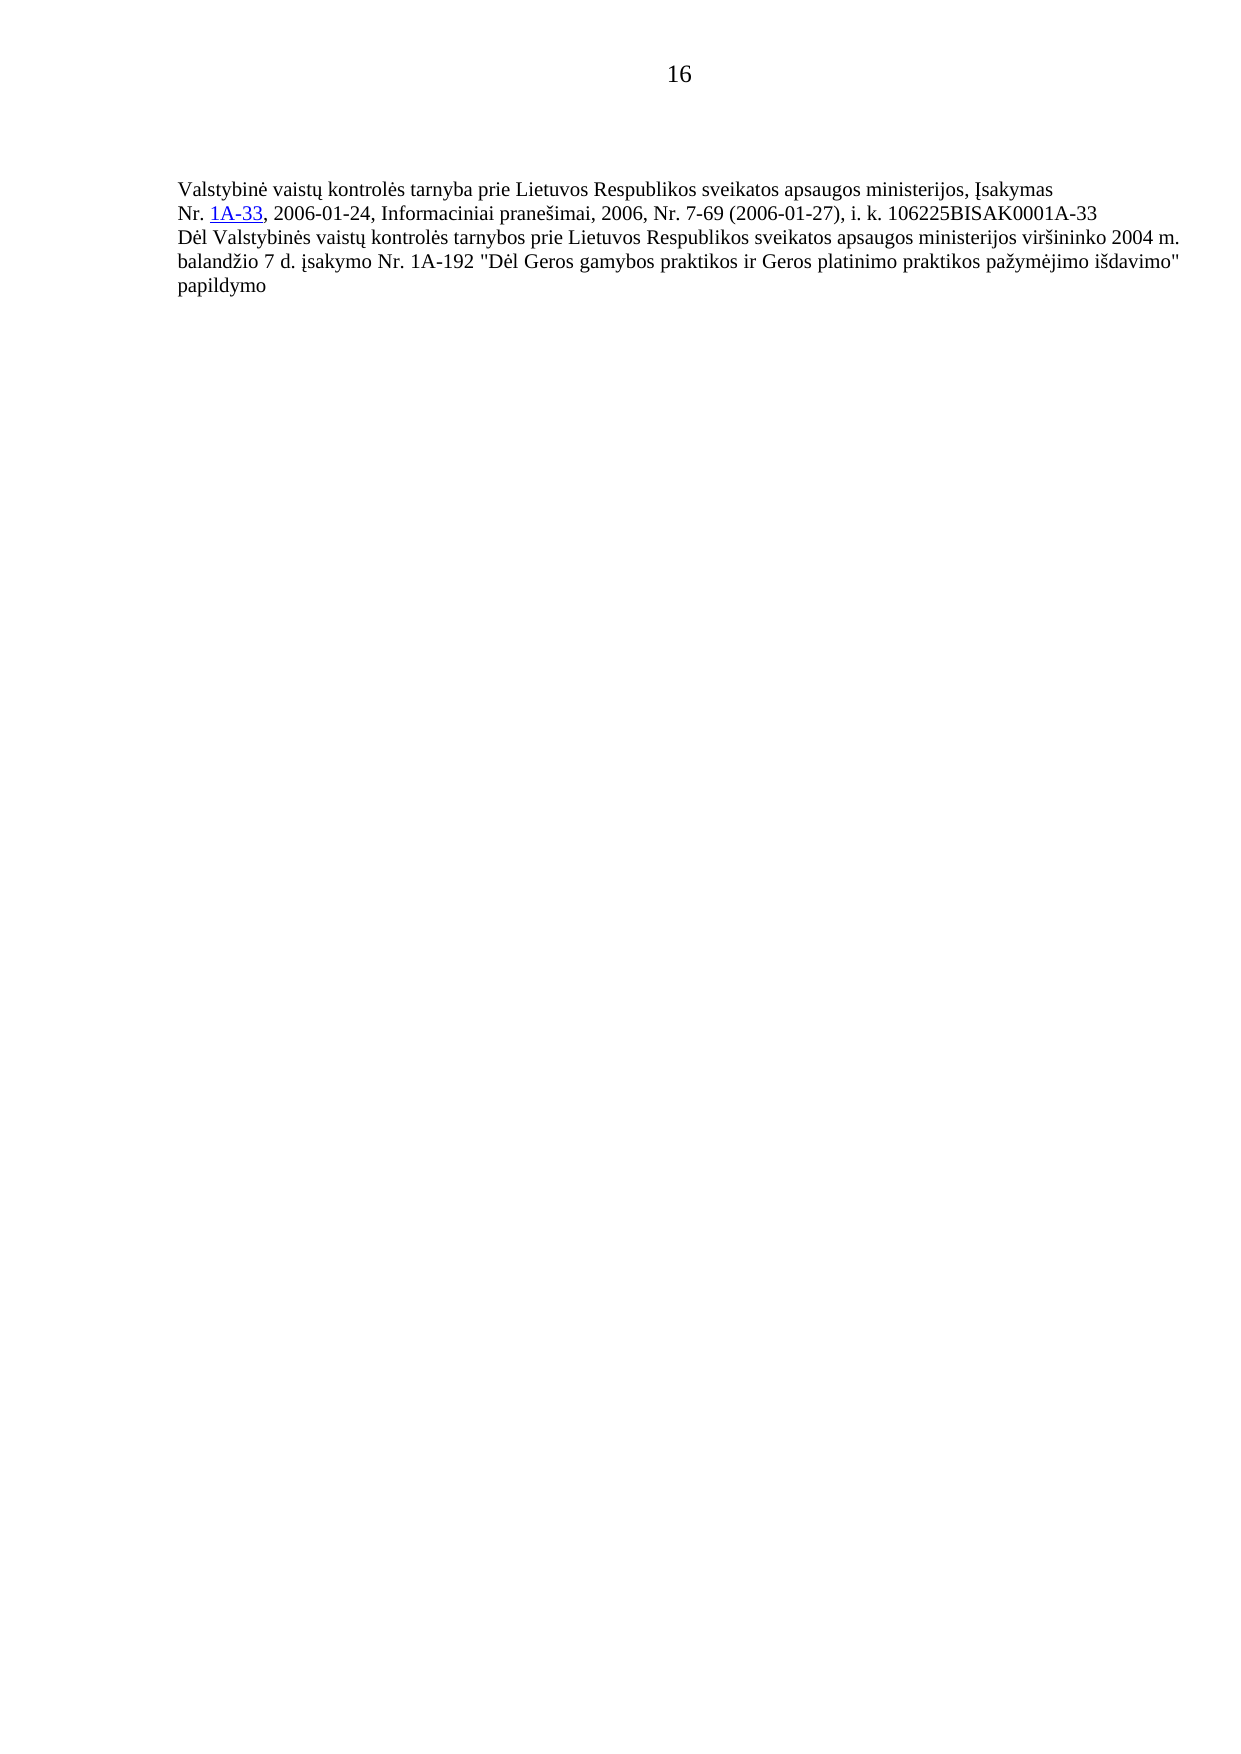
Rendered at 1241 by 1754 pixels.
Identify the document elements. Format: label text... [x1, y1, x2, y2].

text Dėl Valstybinės vaistų kontrolės tarnybos prie Lietuvos Respublikos sveikatos apsaugos ministerijos viršininko 2004 m. balandžio 7 d. įsakymo Nr. 1A-192 "Dėl Geros gamybos praktikos ir Geros platinimo praktikos pažymėjimo išdavimo" papildymo [177, 225, 1181, 297]
text Valstybinė vaistų kontrolės tarnyba prie Lietuvos Respublikos sveikatos apsaugos ministerijos, Įsakymas [177, 177, 1181, 201]
text Nr. 1A-33, 2006-01-24, Informaciniai pranešimai, 2006, Nr. 7-69 (2006-01-27), i. k. 106225BISAK0001A-33 [177, 201, 1181, 225]
